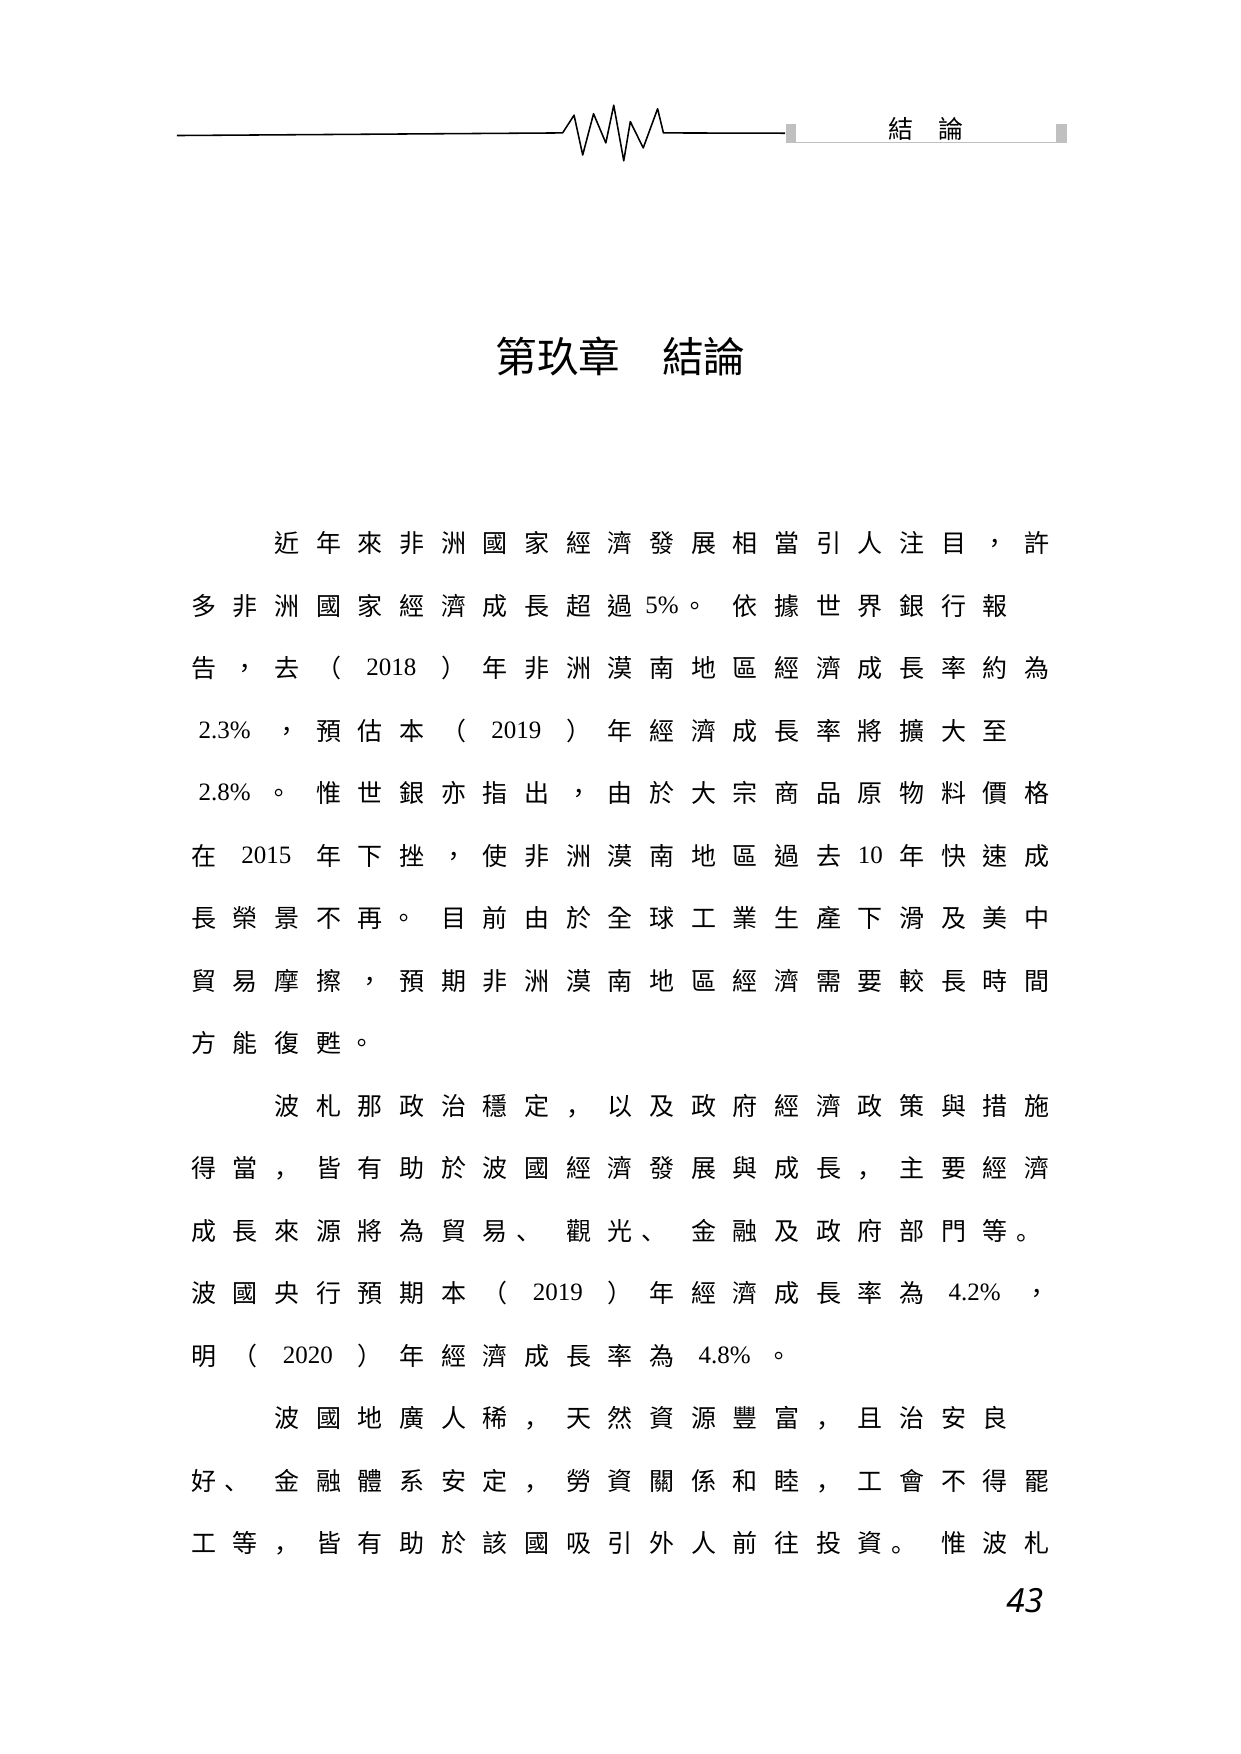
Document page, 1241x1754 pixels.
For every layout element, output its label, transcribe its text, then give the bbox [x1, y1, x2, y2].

text 近年來非洲國家經濟發展相當引人注目，許多非洲國家經濟成長超過5%。依據世界銀行報告，去（2018）年非洲漠南地區經濟成長率約為2.3%，預估本（2019）年經濟成長率將擴大至2.8%。惟世銀亦指出，由於大宗商品原物料價格在2015年下挫，使非洲漠南地區過去10年快速成長榮景不再。目前由於全球工業生產下滑及美中貿易摩擦，預期非洲漠南地區經濟需要較長時間方能復甦。 [183, 500, 1058, 1063]
text 第玖章 結論 [183, 313, 1058, 375]
text 波國地廣人稀，天然資源豐富，且治安良好、金融體系安定，勞資關係和睦，工會不得罷工等，皆有助於該國吸引外人前往投資。惟波札 [183, 1375, 1058, 1563]
text 波札那政治穩定，以及政府經濟政策與措施得當，皆有助於波國經濟發展與成長，主要經濟成長來源將為貿易、觀光、金融及政府部門等。波國央行預期本（2019）年經濟成長率為4.2%，明（2020）年經濟成長率為4.8%。 [183, 1063, 1058, 1375]
